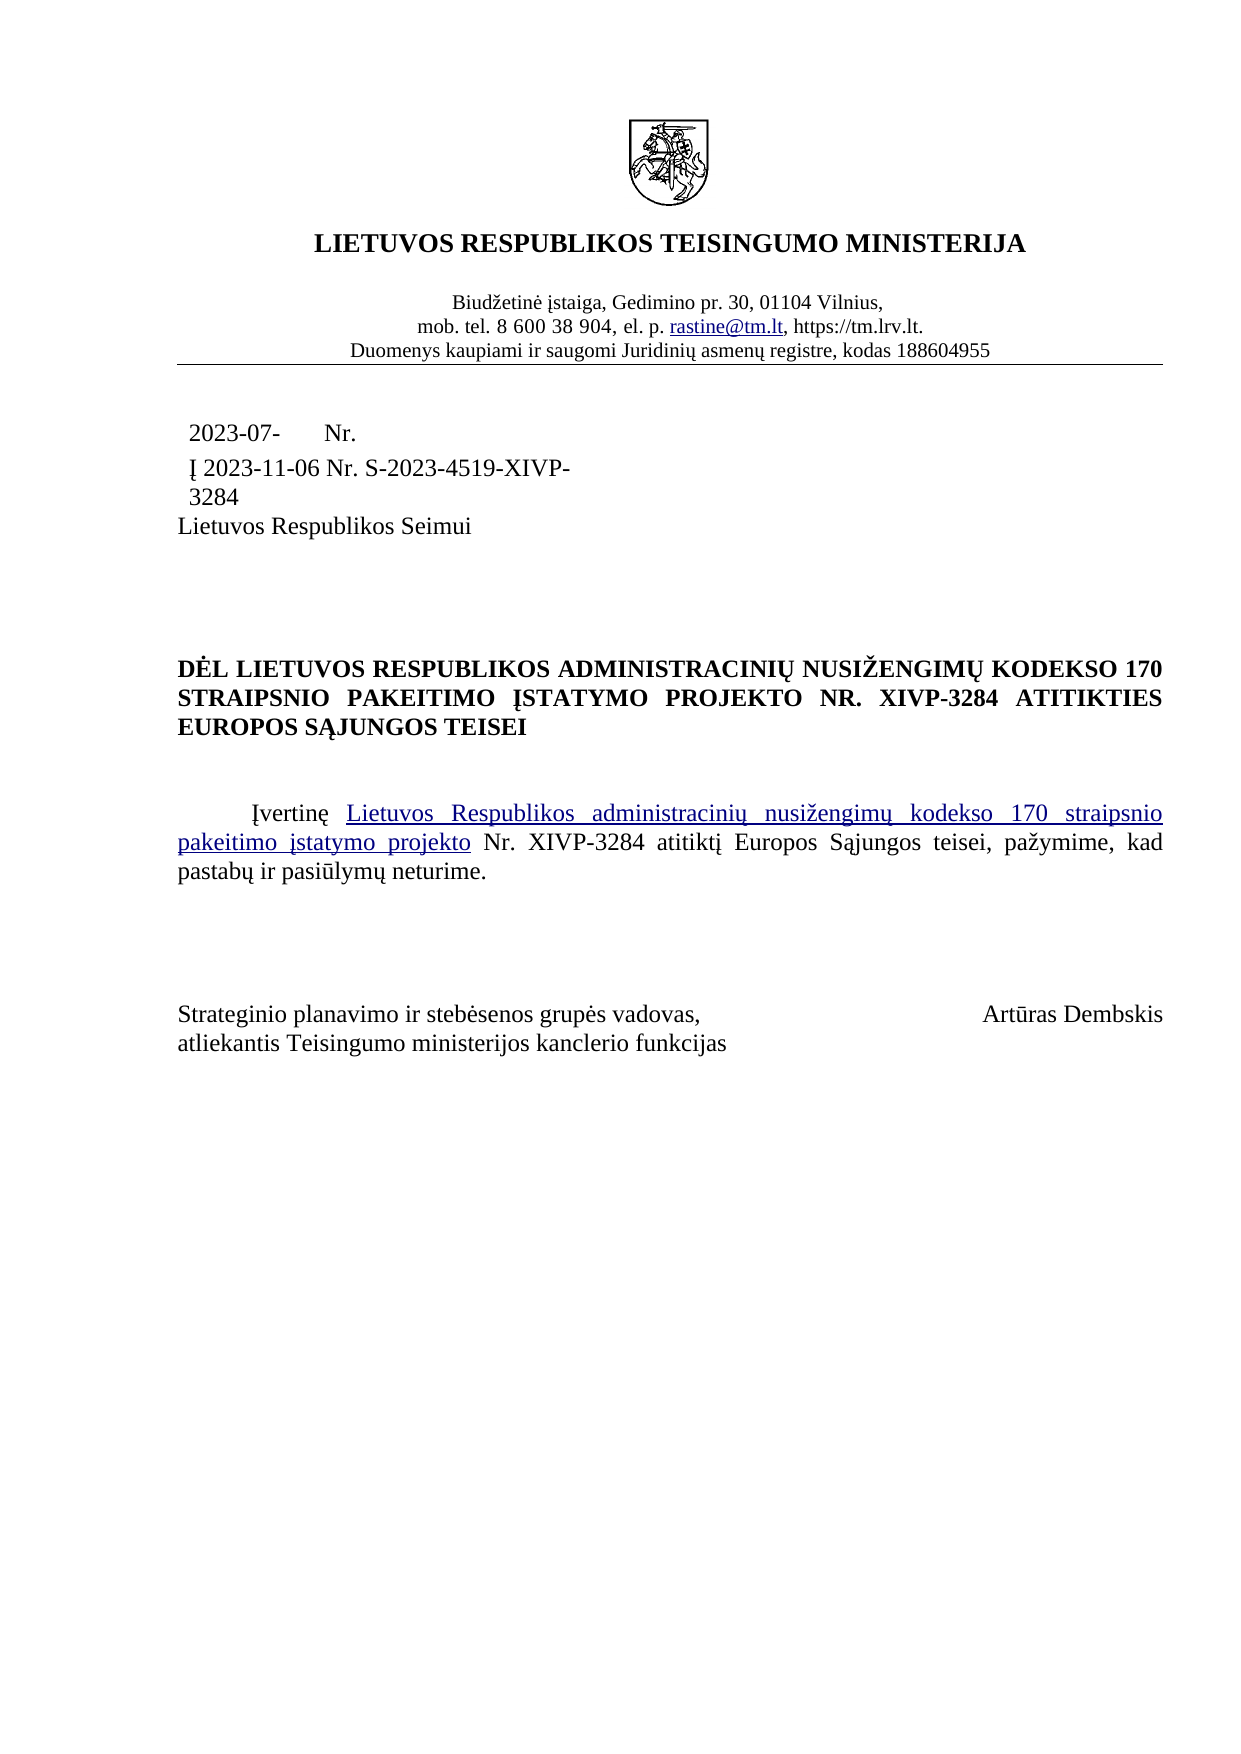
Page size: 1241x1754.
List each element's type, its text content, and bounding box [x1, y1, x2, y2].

text Strateginio planavimo ir stebėsenos grupės vadovas, Artūras Dembskis [177, 999, 1163, 1028]
text Lietuvos Respublikos Seimui [177, 511, 1163, 539]
text Įvertinę Lietuvos Respublikos administracinių nusižengimų kodekso 170 straipsnio pakeitimo įstatymo projekto Nr. XIVP-3284 atitiktį Europos Sąjungos teisei, pažymime, kad pastabų ir pasiūlymų neturime. [177, 798, 1163, 884]
table_header 2023-07- Nr. [177, 418, 603, 453]
text atliekantis Teisingumo ministerijos kanclerio funkcijas [177, 1028, 1163, 1057]
table_cell Į 2023-11-06 Nr. S-2023-4519-XIVP-3284 [177, 453, 603, 511]
text Dėl Lietuvos Respublikos Administracinių nusižengimų kodekso 170 straipsnio pakeitimo įstatymo PROJEKTO nr. XIVP-3284 atitikties Europos Sąjungos teisei [177, 654, 1163, 741]
